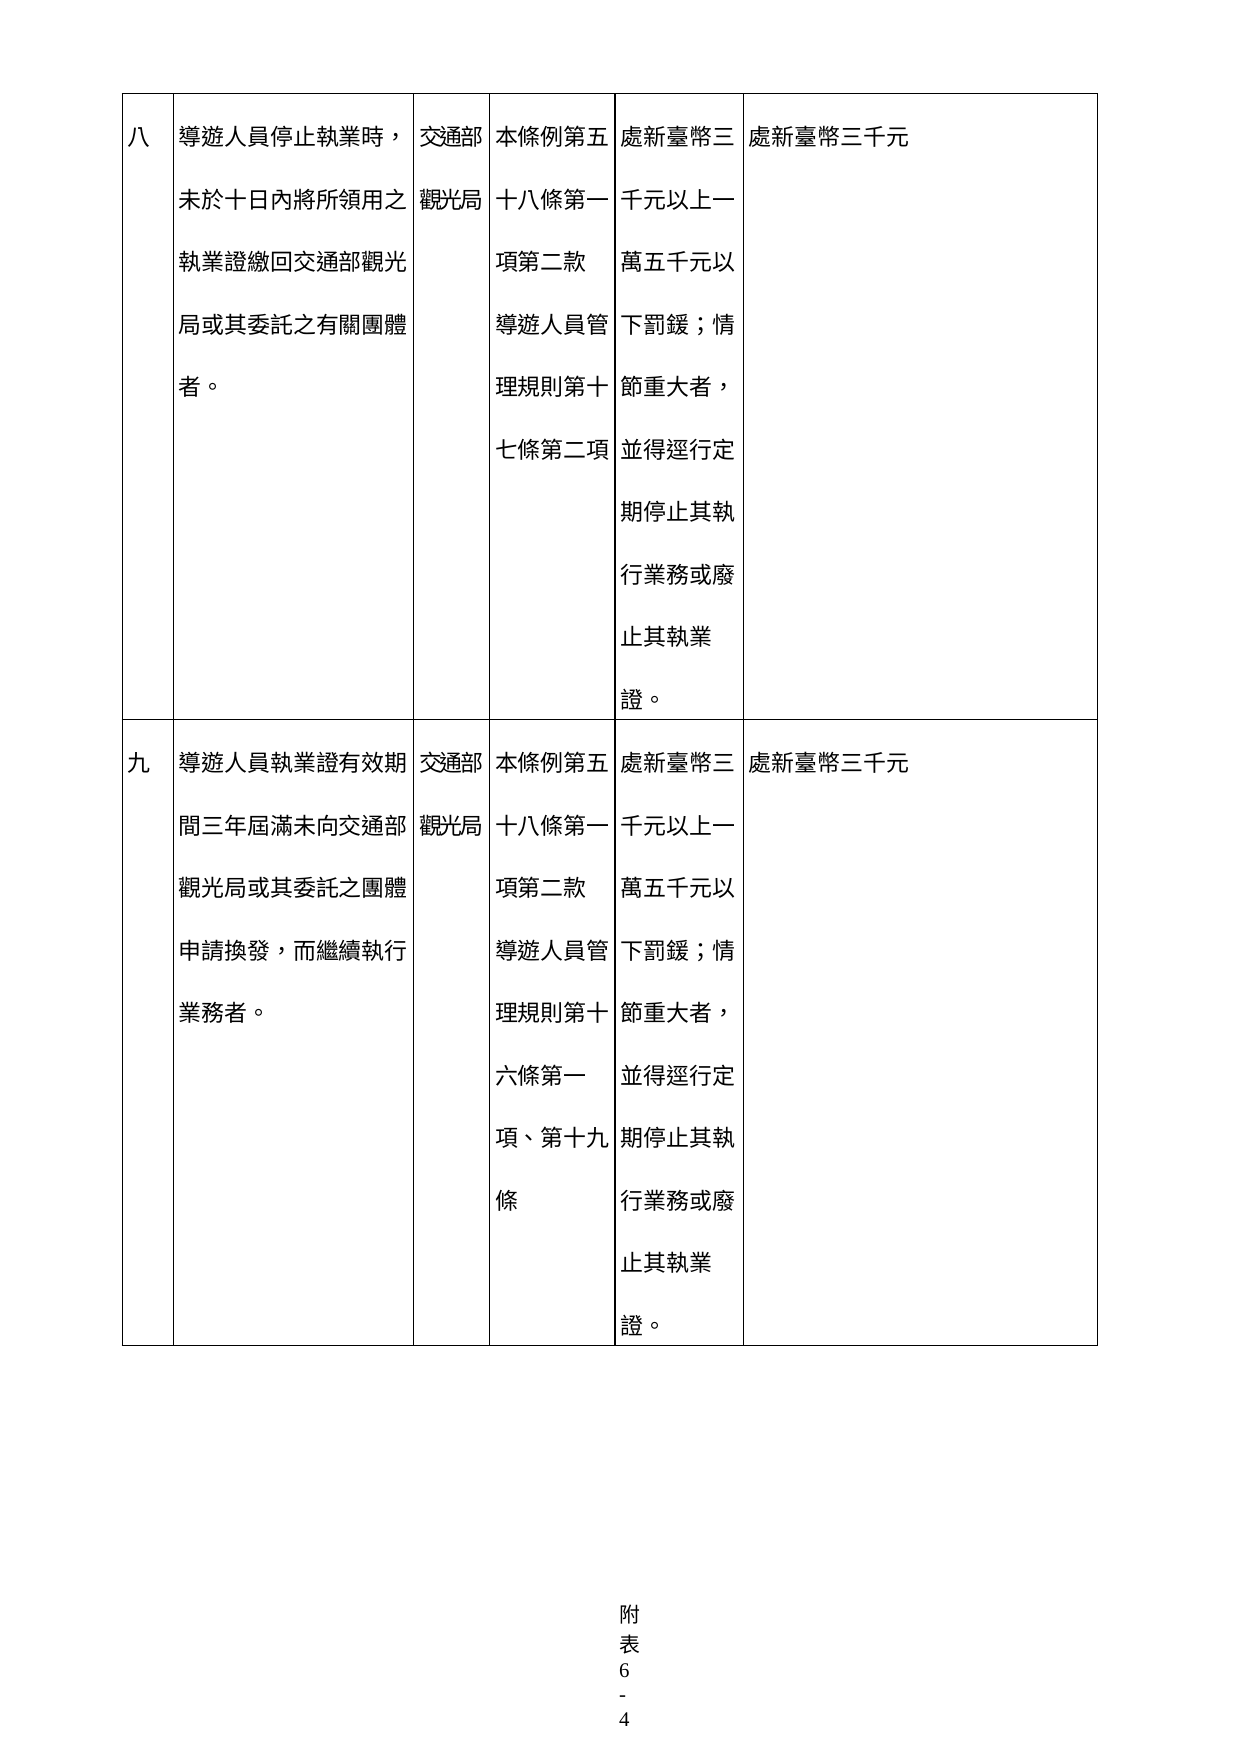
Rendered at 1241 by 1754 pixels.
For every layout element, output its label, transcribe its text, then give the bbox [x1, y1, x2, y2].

table_cell 交通部 觀光局 [414, 720, 489, 1345]
table_cell 八 [123, 94, 173, 719]
table_cell 九 [123, 720, 173, 1345]
table_cell 處新臺幣三千元 [744, 720, 1097, 1345]
table_cell 導遊人員執業證有效期間三年屆滿未向交通部觀光局或其委託之團體申請換發，而繼續執行業務者。 [174, 720, 413, 1345]
table_cell 導遊人員停止執業時，未於十日內將所領用之執業證繳回交通部觀光局或其委託之有關團體者。 [174, 94, 413, 719]
table_cell 本條例第五十八條第一項第二款 導遊人員管理規則第十七條第二項 [490, 94, 614, 719]
table_cell 處新臺幣三千元以上一萬五千元以下罰鍰；情節重大者，並得逕行定期停止其執行業務或廢止其執業證。 [616, 720, 743, 1345]
table_cell 本條例第五十八條第一項第二款 導遊人員管理規則第十六條第一項、第十九條 [490, 720, 614, 1345]
table_cell 交通部 觀光局 [414, 94, 489, 719]
table_cell 處新臺幣三千元以上一萬五千元以下罰鍰；情節重大者，並得逕行定期停止其執行業務或廢止其執業證。 [616, 94, 743, 719]
table_cell 處新臺幣三千元 [744, 94, 1097, 719]
